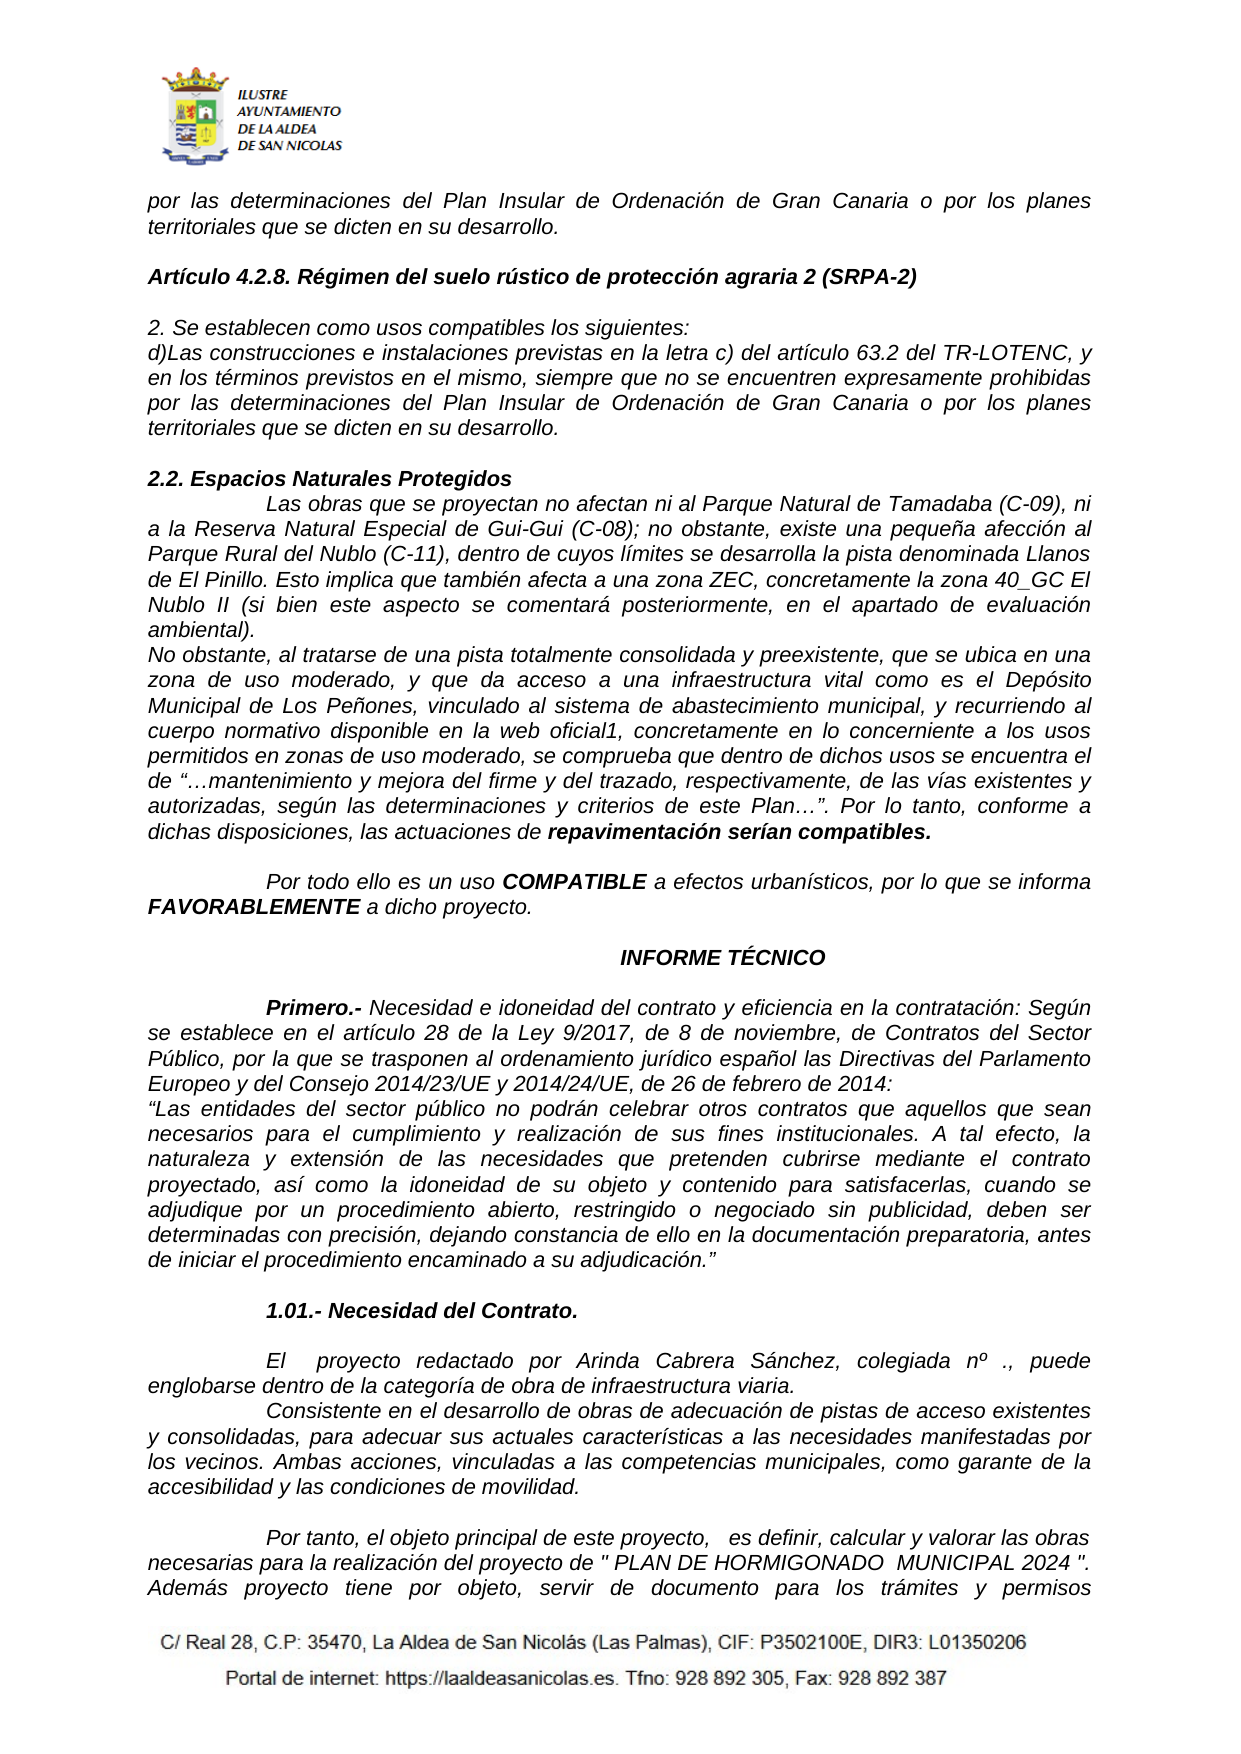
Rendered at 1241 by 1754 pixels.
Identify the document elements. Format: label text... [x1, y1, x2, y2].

text 1.01.- Necesidad del Contrato. [148, 1298, 1093, 1323]
text “Las entidades del sector público no podrán celebrar otros contratos que aquellos que sean necesarios para el cumplimiento y realización de sus fines institucionales. A tal efecto, la naturaleza y extensión de las necesidades que pretenden cubrirse mediante el contrato proyectado, así como la idoneidad de su objeto y contenido para satisfacerlas, cuando se adjudique por un procedimiento abierto, restringido o negociado sin publicidad, deben ser determinadas con precisión, dejando constancia de ello en la documentación preparatoria, antes de iniciar el procedimiento encaminado a su adjudicación.” [148, 1096, 1093, 1272]
text Primero.- Necesidad e idoneidad del contrato y eficiencia en la contratación: Según se establece en el artículo 28 de la Ley 9/2017, de 8 de noviembre, de Contratos del Sector Público, por la que se trasponen al ordenamiento jurídico español las Directivas del Parlamento Europeo y del Consejo 2014/23/UE y 2014/24/UE, de 26 de febrero de 2014: [148, 995, 1093, 1096]
text d)Las construcciones e instalaciones previstas en la letra c) del artículo 63.2 del TR-LOTENC, y en los términos previstos en el mismo, siempre que no se encuentren expresamente prohibidas por las determinaciones del Plan Insular de Ordenación de Gran Canaria o por los planes territoriales que se dicten en su desarrollo. [148, 340, 1093, 441]
picture [148, 1626, 1034, 1694]
text necesarias para la realización del proyecto de " PLAN DE HORMIGONADO MUNICIPAL 2024 ". Además proyecto tiene por objeto, servir de documento para los trámites y permisos [148, 1550, 1093, 1600]
text No obstante, al tratarse de una pista totalmente consolidada y preexistente, que se ubica en una zona de uso moderado, y que da acceso a una infraestructura vital como es el Depósito Municipal de Los Peñones, vinculado al sistema de abastecimiento municipal, y recurriendo al cuerpo normativo disponible en la web oficial1, concretamente en lo concerniente a los usos permitidos en zonas de uso moderado, se comprueba que dentro de dichos usos se encuentra el de “…mantenimiento y mejora del firme y del trazado, respectivamente, de las vías existentes y autorizadas, según las determinaciones y criterios de este Plan…”. Por lo tanto, conforme a dichas disposiciones, las actuaciones de repavimentación serían compatibles. [148, 642, 1093, 844]
text por las determinaciones del Plan Insular de Ordenación de Gran Canaria o por los planes territoriales que se dicten en su desarrollo. [148, 188, 1093, 239]
text Artículo 4.2.8. Régimen del suelo rústico de protección agraria 2 (SRPA-2) [148, 264, 1093, 289]
picture [148, 59, 358, 173]
text Por todo ello es un uso COMPATIBLE a efectos urbanísticos, por lo que se informa FAVORABLEMENTE a dicho proyecto. [148, 869, 1093, 919]
text 2.2. Espacios Naturales Protegidos [148, 466, 1093, 491]
text INFORME TÉCNICO [148, 945, 1093, 970]
text El proyecto redactado por Arinda Cabrera Sánchez, colegiada nº ., puede englobarse dentro de la categoría de obra de infraestructura viaria. [148, 1348, 1093, 1398]
text 2. Se establecen como usos compatibles los siguientes: [148, 314, 1093, 340]
text Por tanto, el objeto principal de este proyecto, es definir, calcular y valorar las obras [148, 1524, 1093, 1550]
text Las obras que se proyectan no afectan ni al Parque Natural de Tamadaba (C-09), ni a la Reserva Natural Especial de Gui-Gui (C-08); no obstante, existe una pequeña afección al Parque Rural del Nublo (C-11), dentro de cuyos límites se desarrolla la pista denominada Llanos de El Pinillo. Esto implica que también afecta a una zona ZEC, concretamente la zona 40_GC El Nublo II (si bien este aspecto se comentará posteriormente, en el apartado de evaluación ambiental). [148, 491, 1093, 642]
text Consistente en el desarrollo de obras de adecuación de pistas de acceso existentes y consolidadas, para adecuar sus actuales características a las necesidades manifestadas por los vecinos. Ambas acciones, vinculadas a las competencias municipales, como garante de la accesibilidad y las condiciones de movilidad. [148, 1398, 1093, 1499]
